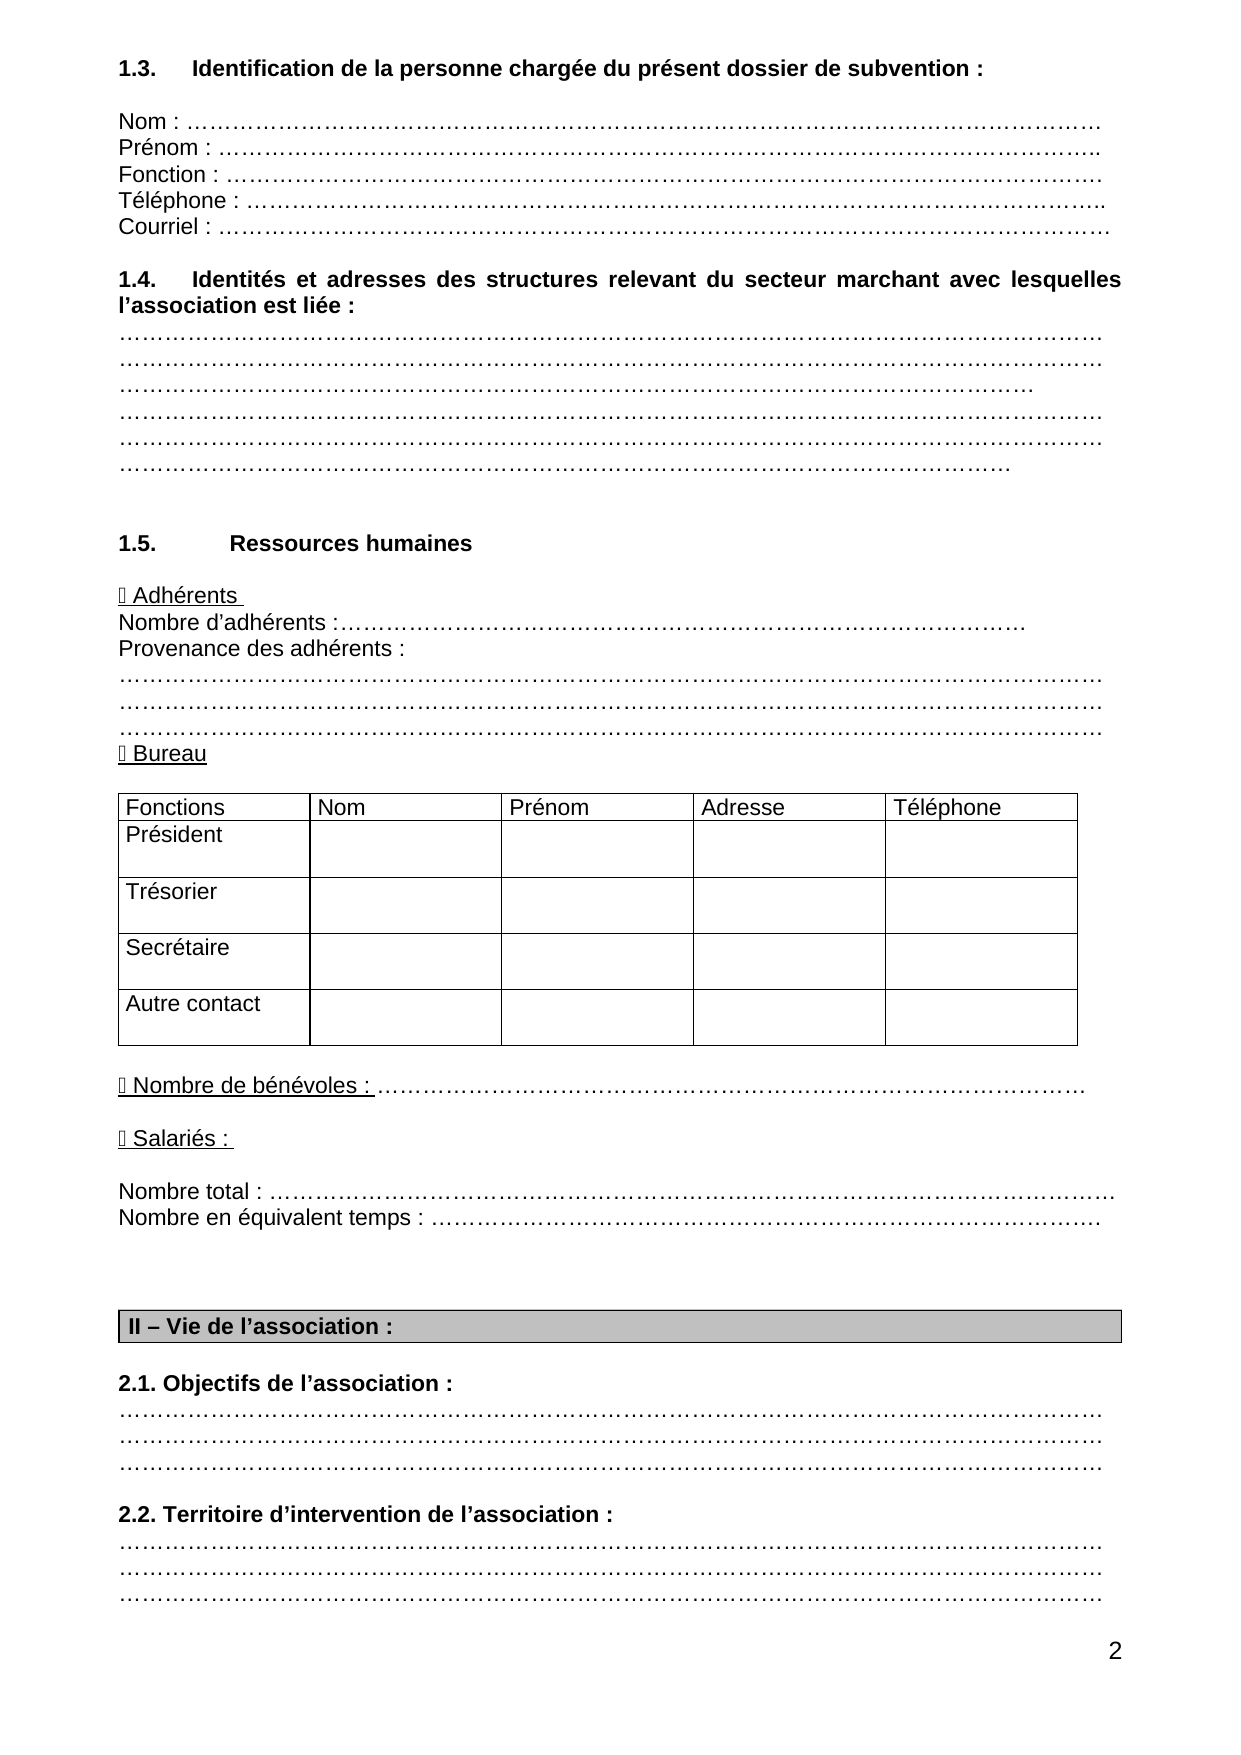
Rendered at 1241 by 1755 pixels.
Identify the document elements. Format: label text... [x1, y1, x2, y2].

text …………………………………………………………………………………………………………………………………………………………………………………………………………………………………………………………………………………………………………………………………………… [118, 398, 1122, 477]
table_cell [694, 990, 885, 1045]
table_header Adresse [694, 794, 885, 820]
text Nom : ………………………………………………………………………………………………………… [118, 108, 1122, 134]
table_cell [694, 934, 885, 989]
list Ressources humaines [118, 529, 1122, 556]
table_cell [502, 990, 693, 1045]
table_header Prénom [502, 794, 693, 820]
text Nombre en équivalent temps : ……………………………………………………………………………. [118, 1204, 1122, 1231]
table_cell Trésorier [119, 878, 309, 933]
table_cell [694, 878, 885, 933]
text 2.1. Objectifs de l’association : [118, 1369, 1122, 1396]
subtitle II – Vie de l’association : [120, 1311, 1121, 1342]
table_cell Président [119, 821, 309, 877]
text Nombre total : ………………………………………………………………………………………………… [118, 1178, 1122, 1204]
table_cell Secrétaire [119, 934, 309, 989]
text 2.2. Territoire d’intervention de l’association : [118, 1501, 1122, 1528]
text ……………………………………………………………………………………………………………………………………………………………………………………………………………………………………………………………………………………………………………………………………………………… [118, 1396, 1122, 1475]
text ……………………………………………………………………………………………………………………………………………………………………………………………………………………………………………………………………………………………………………………………………………… [118, 319, 1122, 398]
text  Salariés : [118, 1125, 1122, 1151]
list Identités et adresses des structures relevant du secteur marchant avec lesquelles l’association est liée : [118, 266, 1122, 319]
table_cell [886, 990, 1077, 1045]
table_cell [311, 821, 501, 877]
text Prénom : …………………………………………………………………………………………………….. [118, 134, 1122, 161]
table_header Nom [311, 794, 501, 820]
table_cell [502, 821, 693, 877]
table_cell [886, 821, 1077, 877]
table_cell [311, 878, 501, 933]
table_header Téléphone [886, 794, 1077, 820]
text  Nombre de bénévoles : ………………………………………………………………………………… [118, 1072, 1122, 1099]
table_cell [311, 934, 501, 989]
table_cell [886, 878, 1077, 933]
text Courriel : ……………………………………………………………………………………………………… [118, 213, 1122, 239]
text Téléphone : ………………………………………………………………………………………………….. [118, 187, 1122, 213]
list Identification de la personne chargée du présent dossier de subvention : [118, 55, 1122, 81]
table_cell [311, 990, 501, 1045]
text  Bureau [118, 740, 1122, 767]
table_cell [886, 934, 1077, 989]
text Fonction : ……………………………………………………………………………………………………. [118, 161, 1122, 187]
table_cell [502, 878, 693, 933]
text  Adhérents [118, 582, 1122, 608]
text ……………………………………………………………………………………………………………………………………………………………………………………………………………………………………………………………………………………………………………………………………………………… [118, 661, 1122, 740]
text Provenance des adhérents : [118, 635, 1122, 661]
text ……………………………………………………………………………………………………………………………………………………………………………………………………………………………………………………………………………………………………………………………………………………… [118, 1528, 1122, 1607]
text Nombre d’adhérents : ……………………………………………………………………………… [118, 608, 1122, 635]
table_cell [694, 821, 885, 877]
table_cell Autre contact [119, 990, 309, 1045]
table_cell [502, 934, 693, 989]
table_header Fonctions [119, 794, 309, 820]
